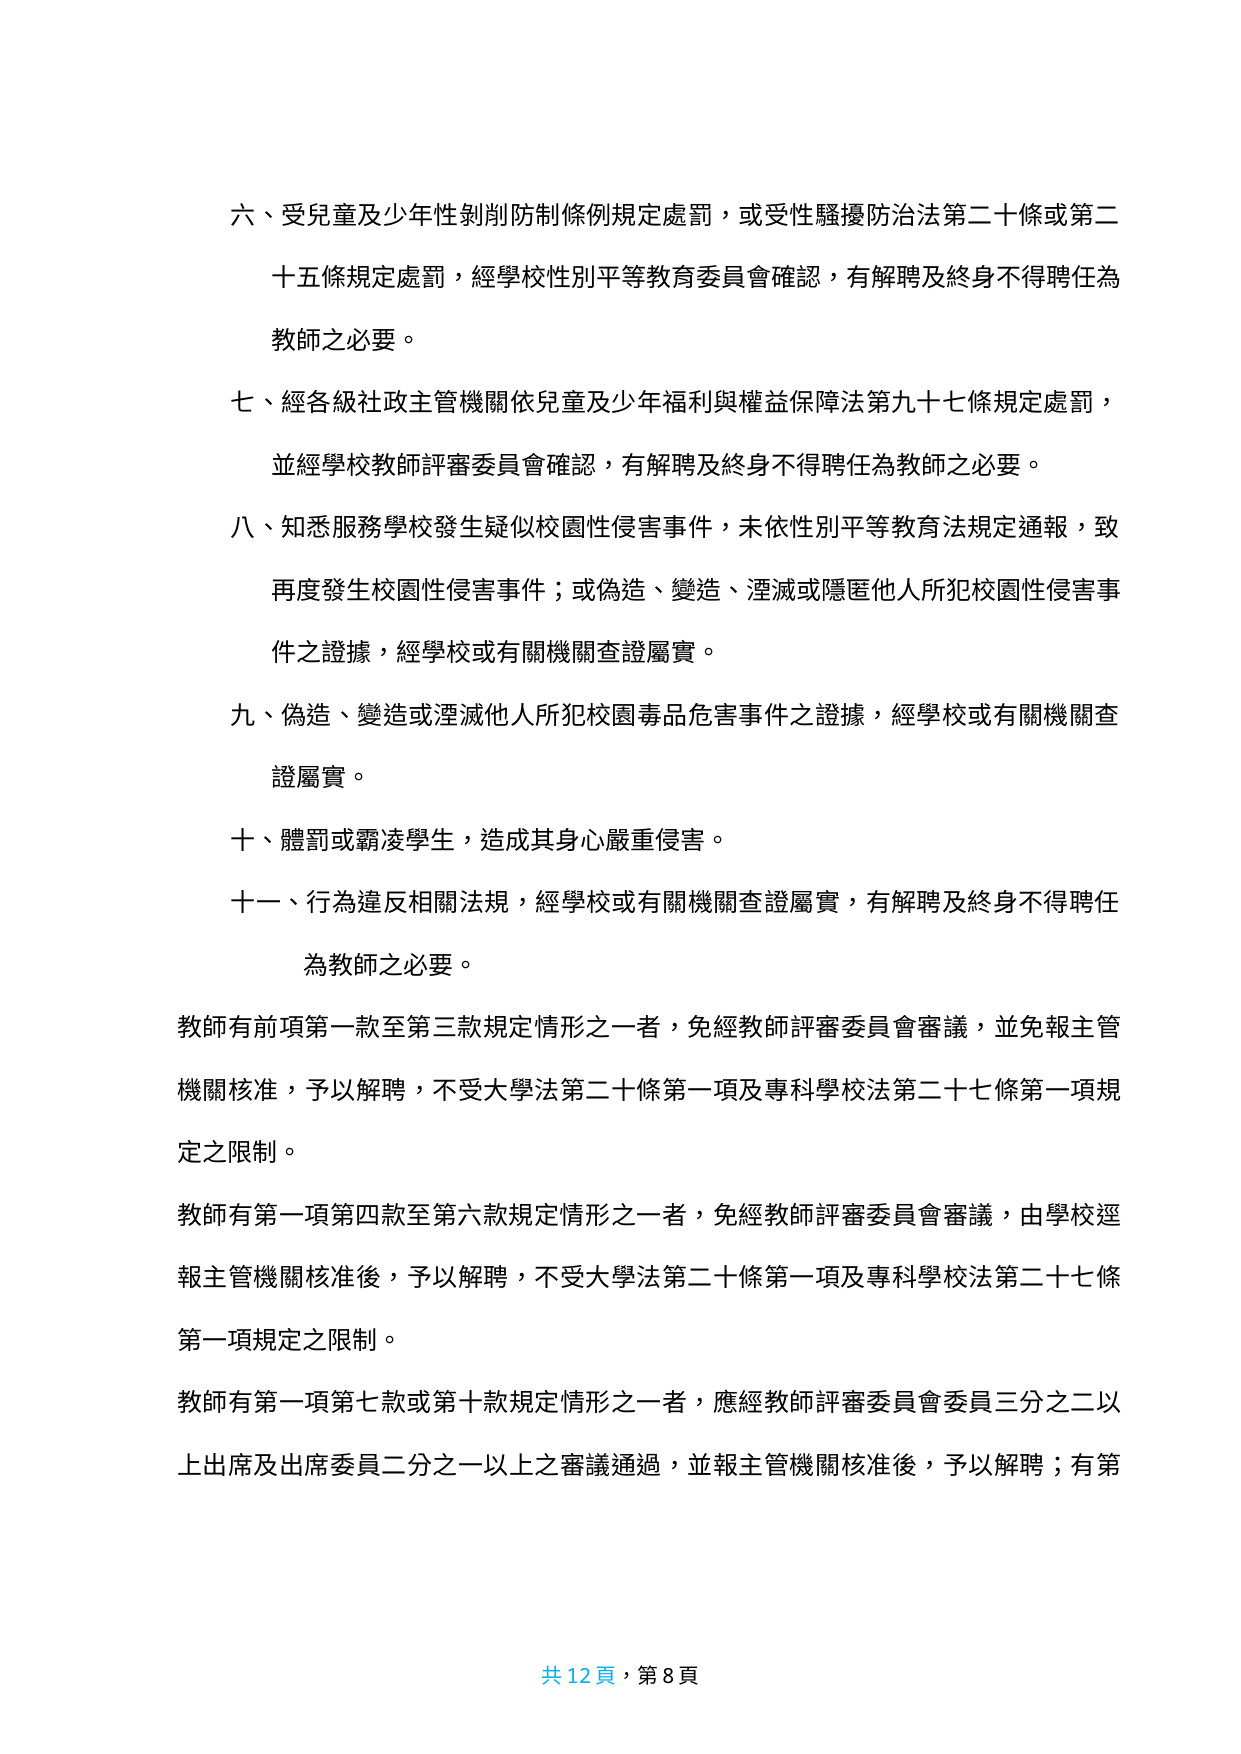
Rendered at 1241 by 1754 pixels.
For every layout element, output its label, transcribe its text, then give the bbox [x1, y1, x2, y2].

text 教師有前項第一款至第三款規定情形之一者，免經教師評審委員會審議，並免報主管機關核准，予以解聘，不受大學法第二十條第一項及專科學校法第二十七條第一項規定之限制。 [177, 984, 1122, 1172]
text 八、知悉服務學校發生疑似校園性侵害事件，未依性別平等教育法規定通報，致再度發生校園性侵害事件；或偽造、變造、湮滅或隱匿他人所犯校園性侵害事件之證據，經學校或有關機關查證屬實。 [230, 484, 1122, 672]
text 十、體罰或霸凌學生，造成其身心嚴重侵害。 [230, 797, 1122, 859]
text 十一、行為違反相關法規，經學校或有關機關查證屬實，有解聘及終身不得聘任為教師之必要。 [230, 859, 1122, 984]
text 教師有第一項第七款或第十款規定情形之一者，應經教師評審委員會委員三分之二以上出席及出席委員二分之一以上之審議通過，並報主管機關核准後，予以解聘；有第 [177, 1359, 1122, 1484]
text 七、經各級社政主管機關依兒童及少年福利與權益保障法第九十七條規定處罰，並經學校教師評審委員會確認，有解聘及終身不得聘任為教師之必要。 [230, 359, 1122, 484]
text 教師有第一項第四款至第六款規定情形之一者，免經教師評審委員會審議，由學校逕報主管機關核准後，予以解聘，不受大學法第二十條第一項及專科學校法第二十七條第一項規定之限制。 [177, 1172, 1122, 1359]
text 九、偽造、變造或湮滅他人所犯校園毒品危害事件之證據，經學校或有關機關查證屬實。 [230, 672, 1122, 797]
text 六、受兒童及少年性剝削防制條例規定處罰，或受性騷擾防治法第二十條或第二十五條規定處罰，經學校性別平等教育委員會確認，有解聘及終身不得聘任為教師之必要。 [230, 172, 1122, 359]
